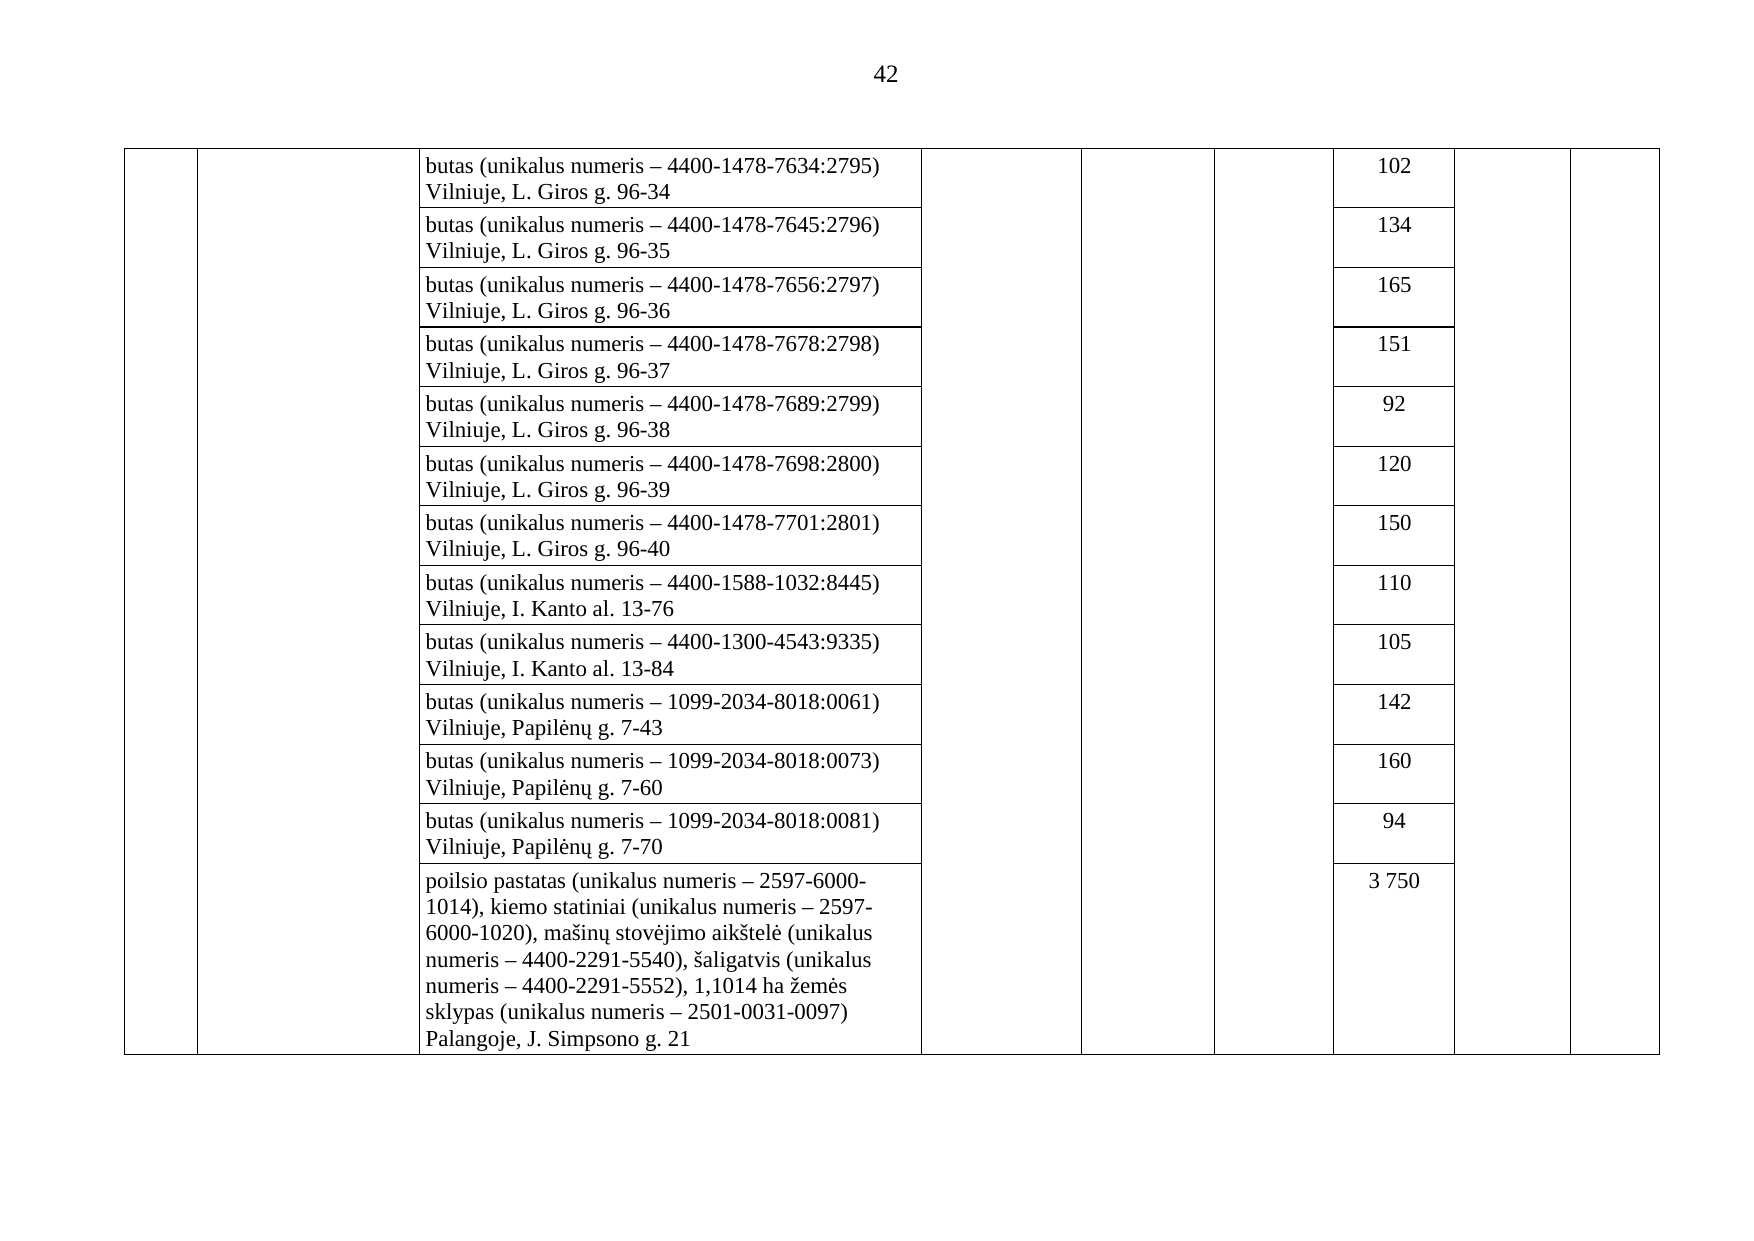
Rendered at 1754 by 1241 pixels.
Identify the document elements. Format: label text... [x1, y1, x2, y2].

table_cell [125, 149, 197, 1054]
table_cell 120 [1334, 447, 1454, 505]
table_cell 94 [1334, 804, 1454, 863]
table_cell butas (unikalus numeris – 4400-1300-4543:9335) Vilniuje, I. Kanto al. 13-84 [420, 625, 921, 684]
table_cell butas (unikalus numeris – 4400-1478-7634:2795) Vilniuje, L. Giros g. 96-34 [420, 149, 921, 207]
table_cell 160 [1334, 745, 1454, 803]
table_cell butas (unikalus numeris – 4400-1478-7656:2797) Vilniuje, L. Giros g. 96-36 [420, 268, 921, 326]
table_cell 92 [1334, 387, 1454, 446]
table_cell [922, 149, 1081, 1054]
table_cell butas (unikalus numeris – 4400-1588-1032:8445) Vilniuje, I. Kanto al. 13-76 [420, 566, 921, 624]
table_cell butas (unikalus numeris – 4400-1478-7645:2796) Vilniuje, L. Giros g. 96-35 [420, 208, 921, 267]
table_cell 142 [1334, 685, 1454, 743]
table_cell [198, 149, 419, 1054]
table_cell butas (unikalus numeris – 4400-1478-7698:2800) Vilniuje, L. Giros g. 96-39 [420, 447, 921, 505]
table_cell butas (unikalus numeris – 4400-1478-7701:2801) Vilniuje, L. Giros g. 96-40 [420, 506, 921, 565]
table_cell 102 [1334, 149, 1454, 207]
table_cell butas (unikalus numeris – 4400-1478-7689:2799) Vilniuje, L. Giros g. 96-38 [420, 387, 921, 446]
table_cell [1571, 149, 1659, 1054]
table_cell 165 [1334, 268, 1454, 326]
table_cell butas (unikalus numeris – 1099-2034-8018:0073) Vilniuje, Papilėnų g. 7-60 [420, 745, 921, 803]
table_cell poilsio pastatas (unikalus numeris – 2597-6000-1014), kiemo statiniai (unikalus numeris – 2597-6000-1020), mašinų stovėjimo aikštelė (unikalus numeris – 4400-2291-5540), šaligatvis (unikalus numeris – 4400-2291-5552), 1,1014 ha žemės sklypas (unikalus numeris – 2501-0031-0097) Palangoje, J. Simpsono g. 21 [420, 864, 921, 1054]
table_cell 151 [1334, 328, 1454, 386]
table_cell 150 [1334, 506, 1454, 565]
table_cell [1455, 149, 1570, 1054]
table_cell 105 [1334, 625, 1454, 684]
table_cell [1215, 149, 1333, 1054]
table_cell 134 [1334, 208, 1454, 267]
table_cell butas (unikalus numeris – 1099-2034-8018:0061) Vilniuje, Papilėnų g. 7-43 [420, 685, 921, 743]
table_cell [1082, 149, 1214, 1054]
table_cell butas (unikalus numeris – 4400-1478-7678:2798) Vilniuje, L. Giros g. 96-37 [420, 328, 921, 386]
table_cell 3 750 [1334, 864, 1454, 1054]
table_cell butas (unikalus numeris – 1099-2034-8018:0081) Vilniuje, Papilėnų g. 7-70 [420, 804, 921, 863]
table_cell 110 [1334, 566, 1454, 624]
